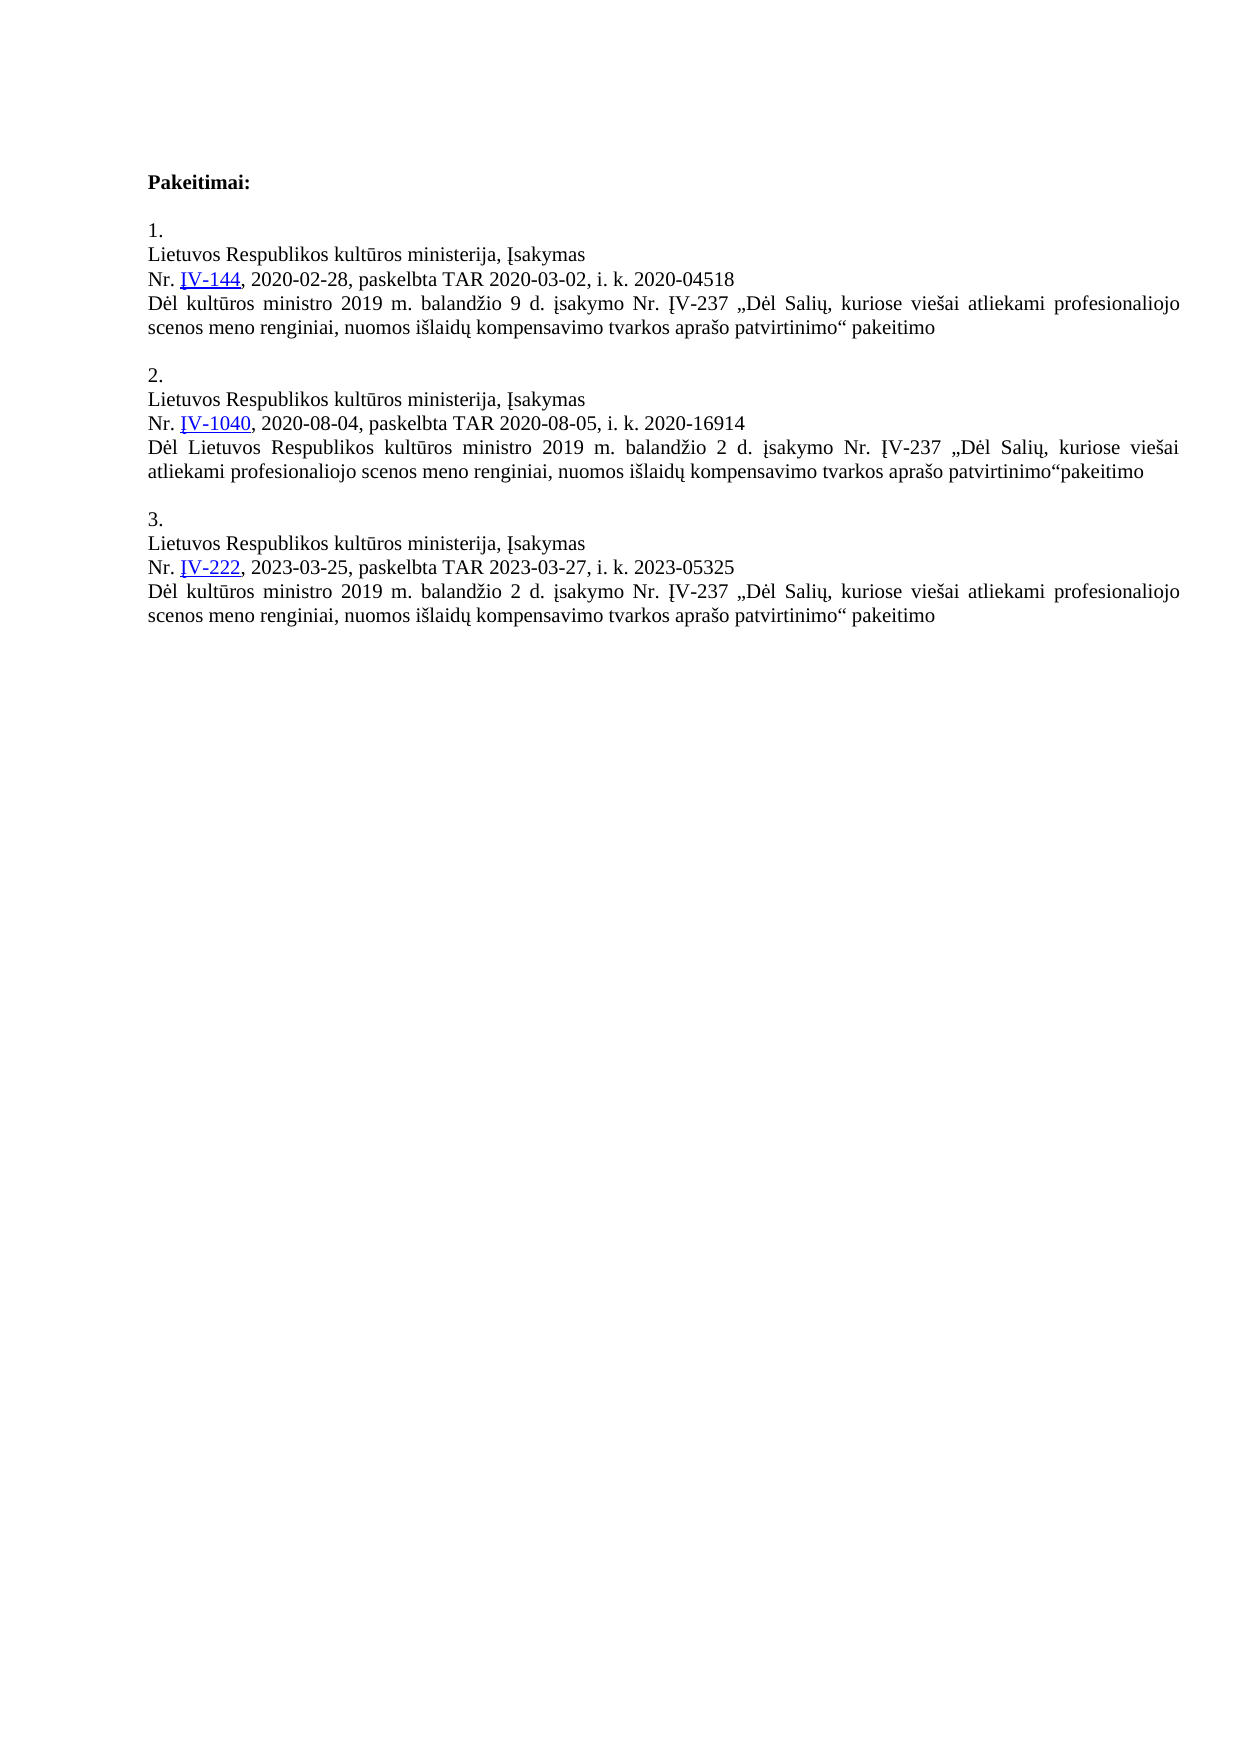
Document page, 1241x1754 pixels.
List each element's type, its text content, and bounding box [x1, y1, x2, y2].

text 2. [148, 363, 1181, 387]
text Dėl kultūros ministro 2019 m. balandžio 2 d. įsakymo Nr. ĮV-237 „Dėl Salių, kuriose viešai atliekami profesionaliojo scenos meno renginiai, nuomos išlaidų kompensavimo tvarkos aprašo patvirtinimo“ pakeitimo [148, 579, 1181, 627]
text Nr. ĮV-222, 2023-03-25, paskelbta TAR 2023-03-27, i. k. 2023-05325 [148, 555, 1181, 579]
text Dėl Lietuvos Respublikos kultūros ministro 2019 m. balandžio 2 d. įsakymo Nr. ĮV-237 „Dėl Salių, kuriose viešai atliekami profesionaliojo scenos meno renginiai, nuomos išlaidų kompensavimo tvarkos aprašo patvirtinimo“pakeitimo [148, 435, 1181, 483]
text 1. [148, 218, 1181, 242]
text Lietuvos Respublikos kultūros ministerija, Įsakymas [148, 531, 1181, 555]
text Lietuvos Respublikos kultūros ministerija, Įsakymas [148, 242, 1181, 266]
text 3. [148, 507, 1181, 531]
text Nr. ĮV-144, 2020-02-28, paskelbta TAR 2020-03-02, i. k. 2020-04518 [148, 266, 1181, 291]
text Dėl kultūros ministro 2019 m. balandžio 9 d. įsakymo Nr. ĮV-237 „Dėl Salių, kuriose viešai atliekami profesionaliojo scenos meno renginiai, nuomos išlaidų kompensavimo tvarkos aprašo patvirtinimo“ pakeitimo [148, 291, 1181, 339]
text Pakeitimai: [148, 170, 1181, 194]
text Nr. ĮV-1040, 2020-08-04, paskelbta TAR 2020-08-05, i. k. 2020-16914 [148, 411, 1181, 435]
text Lietuvos Respublikos kultūros ministerija, Įsakymas [148, 387, 1181, 411]
